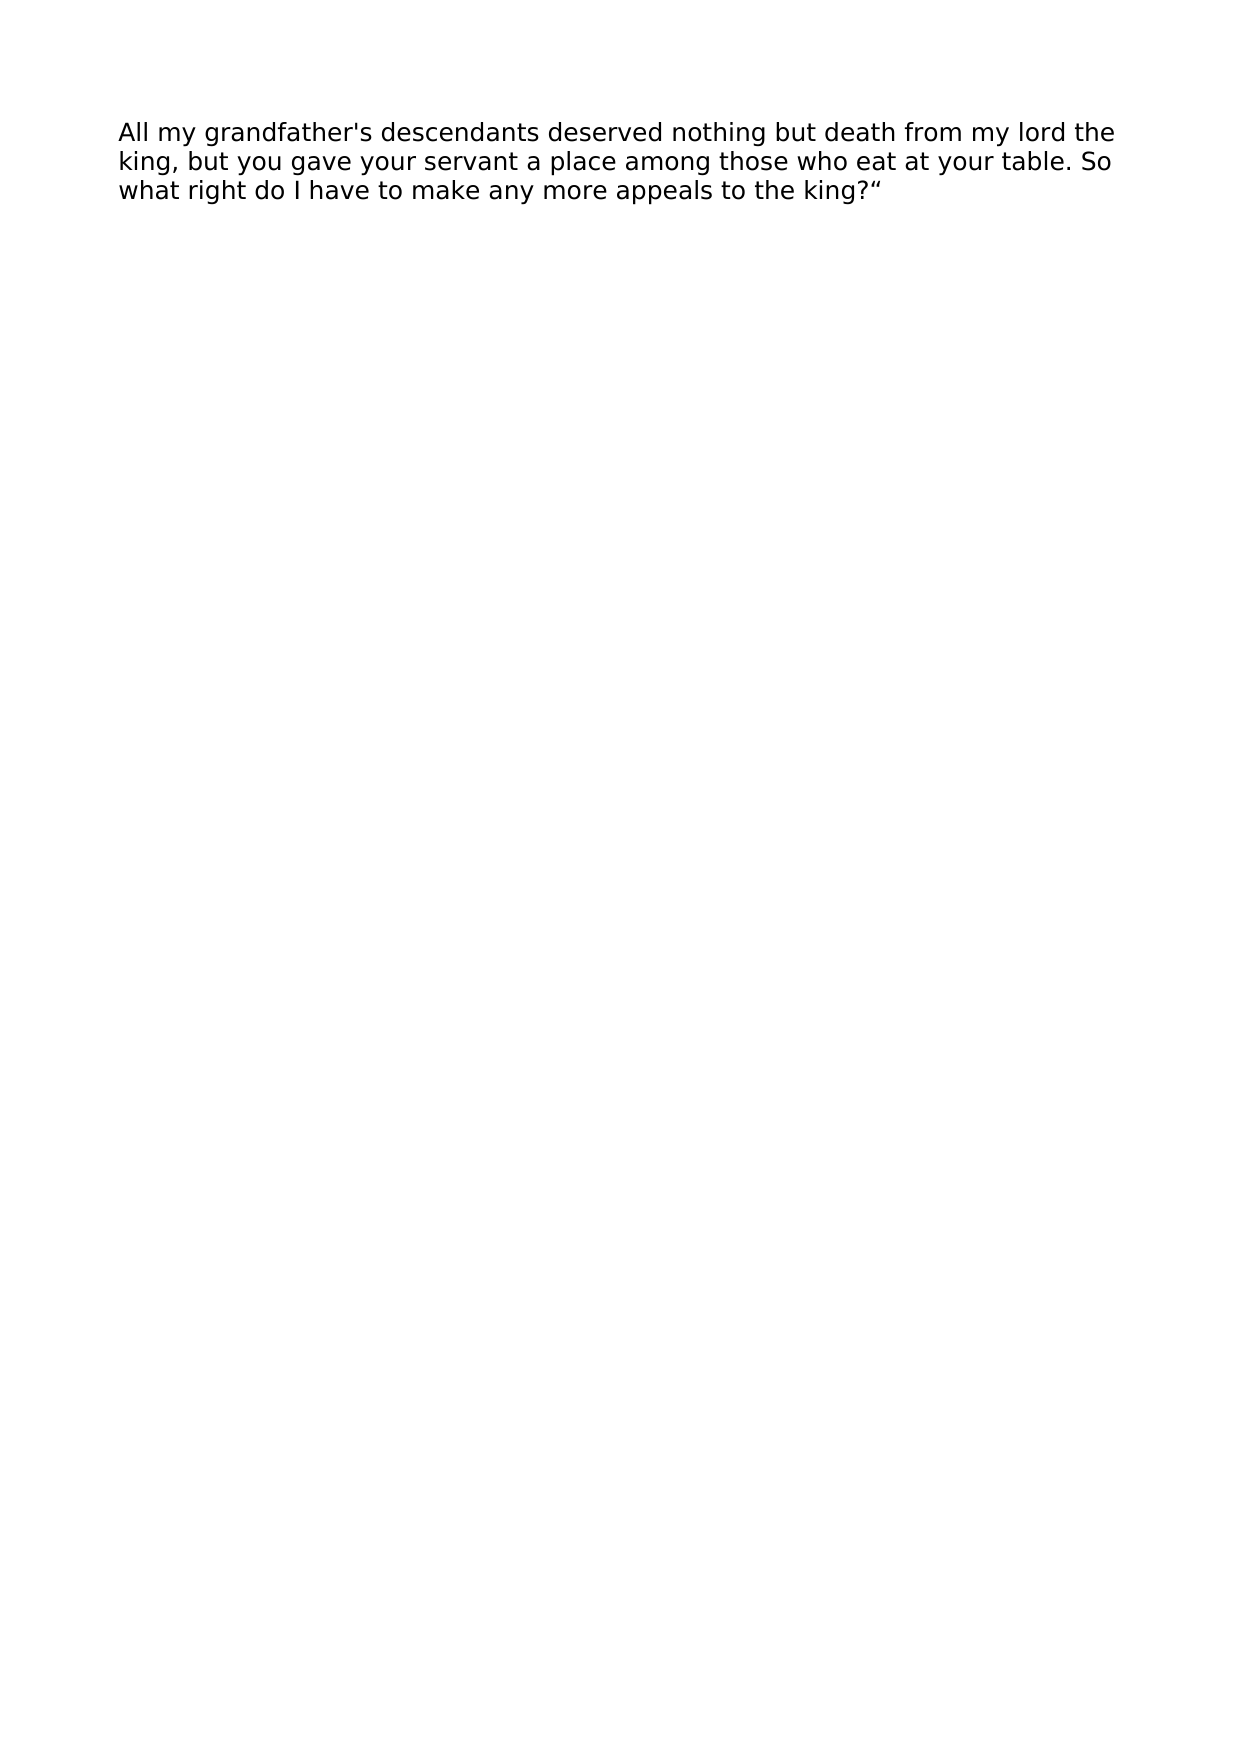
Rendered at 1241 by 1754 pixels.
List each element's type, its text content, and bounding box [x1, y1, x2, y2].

text All my grandfather's descendants deserved nothing but death from my lord the king, but you gave your servant a place among those who eat at your table. So what right do I have to make any more appeals to the king?“ [118, 118, 1122, 206]
